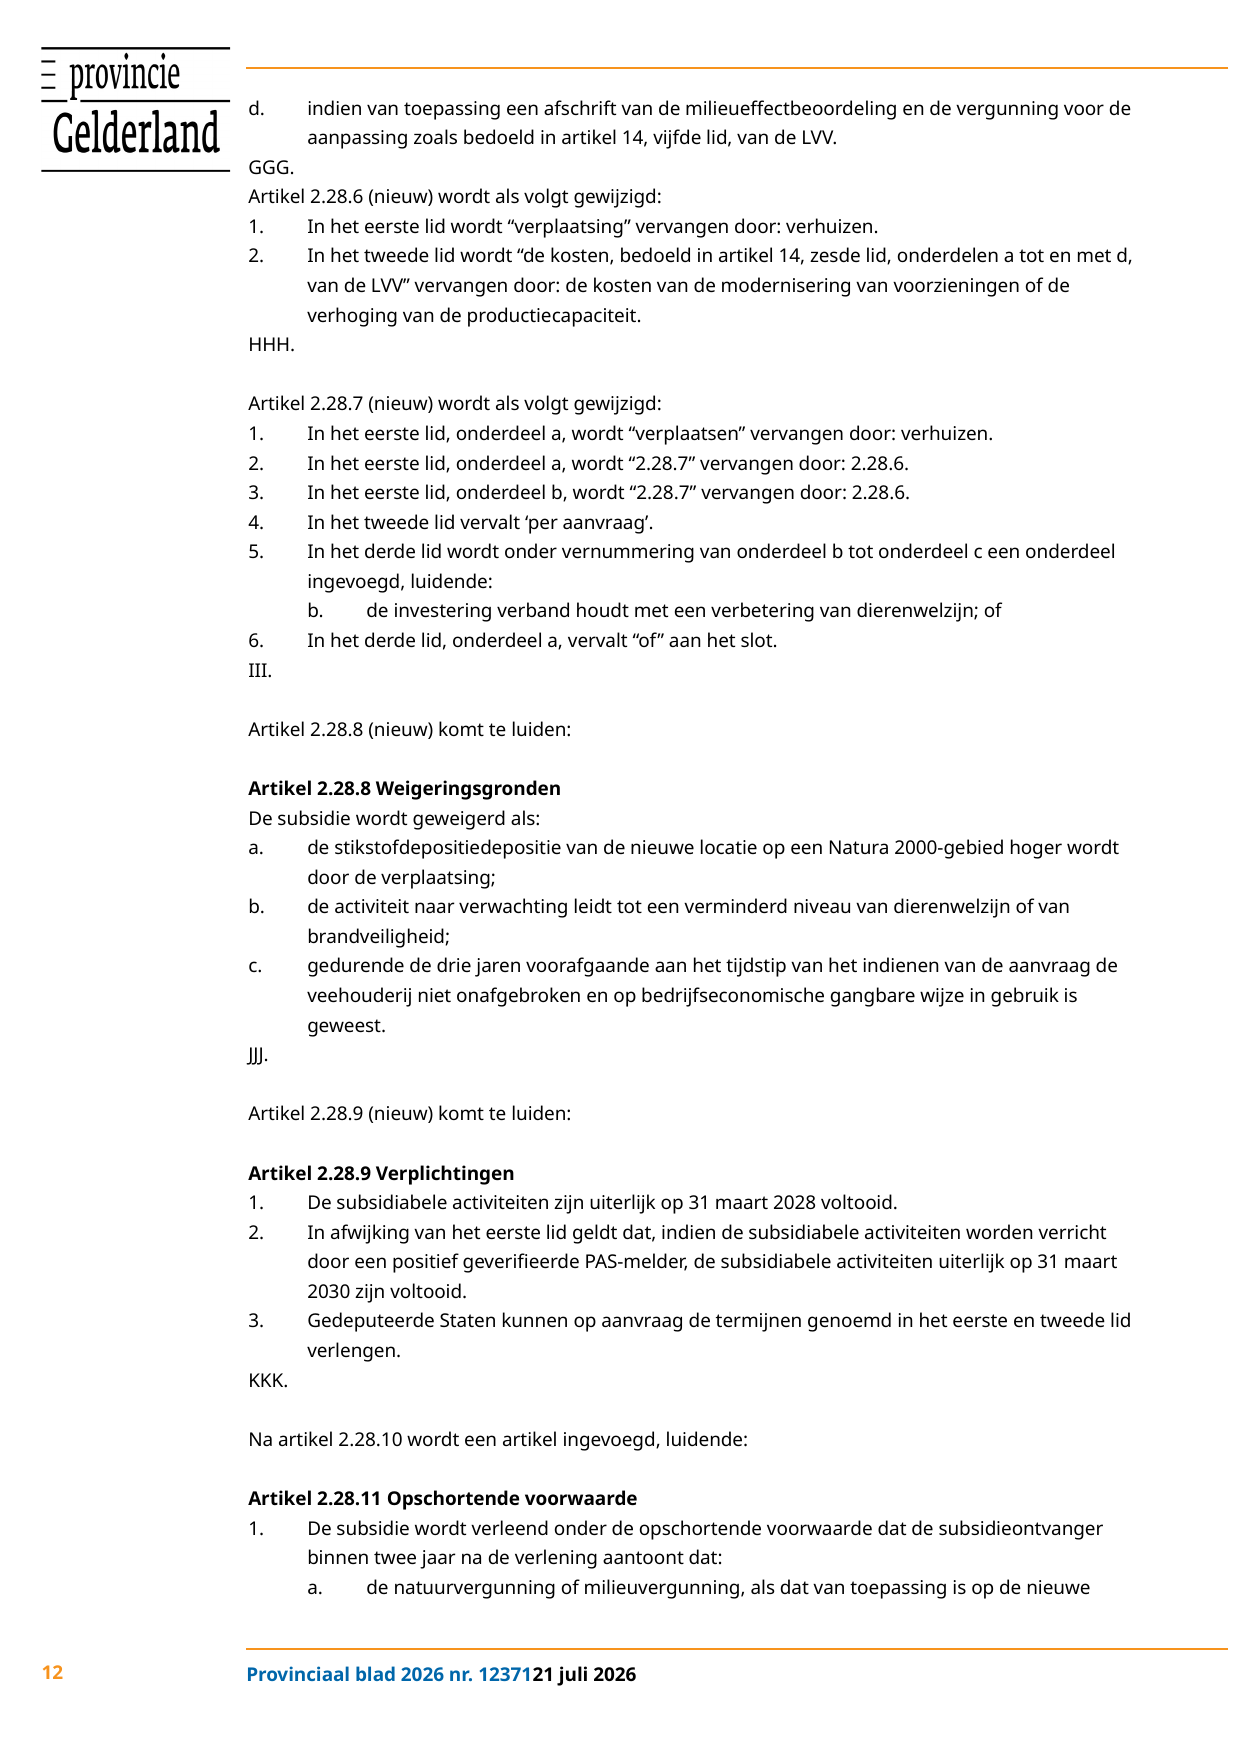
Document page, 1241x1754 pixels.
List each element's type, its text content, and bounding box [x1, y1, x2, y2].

list de stikstofdepositiedepositie van de nieuwe locatie op een Natura 2000-gebied hoger wordt door de verplaatsing; [248, 834, 1152, 890]
list Gedeputeerde Staten kunnen op aanvraag de termijnen genoemd in het eerste en tweede lid verlengen. [248, 1308, 1152, 1363]
list In het derde lid wordt onder vernummering van onderdeel b tot onderdeel c een onderdeel ingevoegd, luidende: [248, 538, 1152, 594]
text III. [248, 657, 1152, 683]
list In afwijking van het eerste lid geldt dat, indien de subsidiabele activiteiten worden verricht door een positief geverifieerde PAS-melder, de subsidiabele activiteiten uiterlijk op 31 maart 2030 zijn voltooid. [248, 1219, 1152, 1304]
text Artikel 2.28.7 (nieuw) wordt als volgt gewijzigd: [248, 391, 1152, 416]
list In het tweede lid wordt “de kosten, bedoeld in artikel 14, zesde lid, onderdelen a tot en met d, van de LVV” vervangen door: de kosten van de modernisering van voorzieningen of de verhoging van de productiecapaciteit. [248, 243, 1152, 328]
list indien van toepassing een afschrift van de milieueffectbeoordeling en de vergunning voor de aanpassing zoals bedoeld in artikel 14, vijfde lid, van de LVV. [248, 95, 1152, 150]
text JJJ. [248, 1041, 1152, 1067]
text Artikel 2.28.6 (nieuw) wordt als volgt gewijzigd: [248, 183, 1152, 209]
picture [41, 47, 231, 172]
list In het tweede lid vervalt ‘per aanvraag’. [248, 509, 1152, 535]
text De subsidie wordt geweigerd als: [248, 805, 1152, 831]
list de natuurvergunning of milieuvergunning, als dat van toepassing is op de nieuwe [307, 1574, 1152, 1600]
list In het eerste lid, onderdeel b, wordt “2.28.7” vervangen door: 2.28.6. [248, 479, 1152, 505]
list De subsidiabele activiteiten zijn uiterlijk op 31 maart 2028 voltooid. [248, 1189, 1152, 1215]
list De subsidie wordt verleend onder de opschortende voorwaarde dat de subsidieontvanger binnen twee jaar na de verlening aantoont dat: [248, 1515, 1152, 1570]
text GGG. [248, 154, 1152, 180]
text Artikel 2.28.9 Verplichtingen [248, 1160, 1152, 1186]
text KKK. [248, 1367, 1152, 1393]
list In het eerste lid wordt “verplaatsing” vervangen door: verhuizen. [248, 213, 1152, 239]
text Artikel 2.28.8 Weigeringsgronden [248, 775, 1152, 801]
list In het eerste lid, onderdeel a, wordt “2.28.7” vervangen door: 2.28.6. [248, 450, 1152, 476]
list de activiteit naar verwachting leidt tot een verminderd niveau van dierenwelzijn of van brandveiligheid; [248, 893, 1152, 949]
text Artikel 2.28.9 (nieuw) komt te luiden: [248, 1101, 1152, 1126]
text Artikel 2.28.11 Opschortende voorwaarde [248, 1485, 1152, 1511]
list In het derde lid, onderdeel a, vervalt “of” aan het slot. [248, 627, 1152, 653]
list de investering verband houdt met een verbetering van dierenwelzijn; of [307, 598, 1152, 623]
text Na artikel 2.28.10 wordt een artikel ingevoegd, luidende: [248, 1426, 1152, 1452]
text HHH. [248, 331, 1152, 357]
list In het eerste lid, onderdeel a, wordt “verplaatsen” vervangen door: verhuizen. [248, 420, 1152, 446]
list gedurende de drie jaren voorafgaande aan het tijdstip van het indienen van de aanvraag de veehouderij niet onafgebroken en op bedrijfseconomische gangbare wijze in gebruik is geweest. [248, 953, 1152, 1038]
text Artikel 2.28.8 (nieuw) komt te luiden: [248, 716, 1152, 742]
